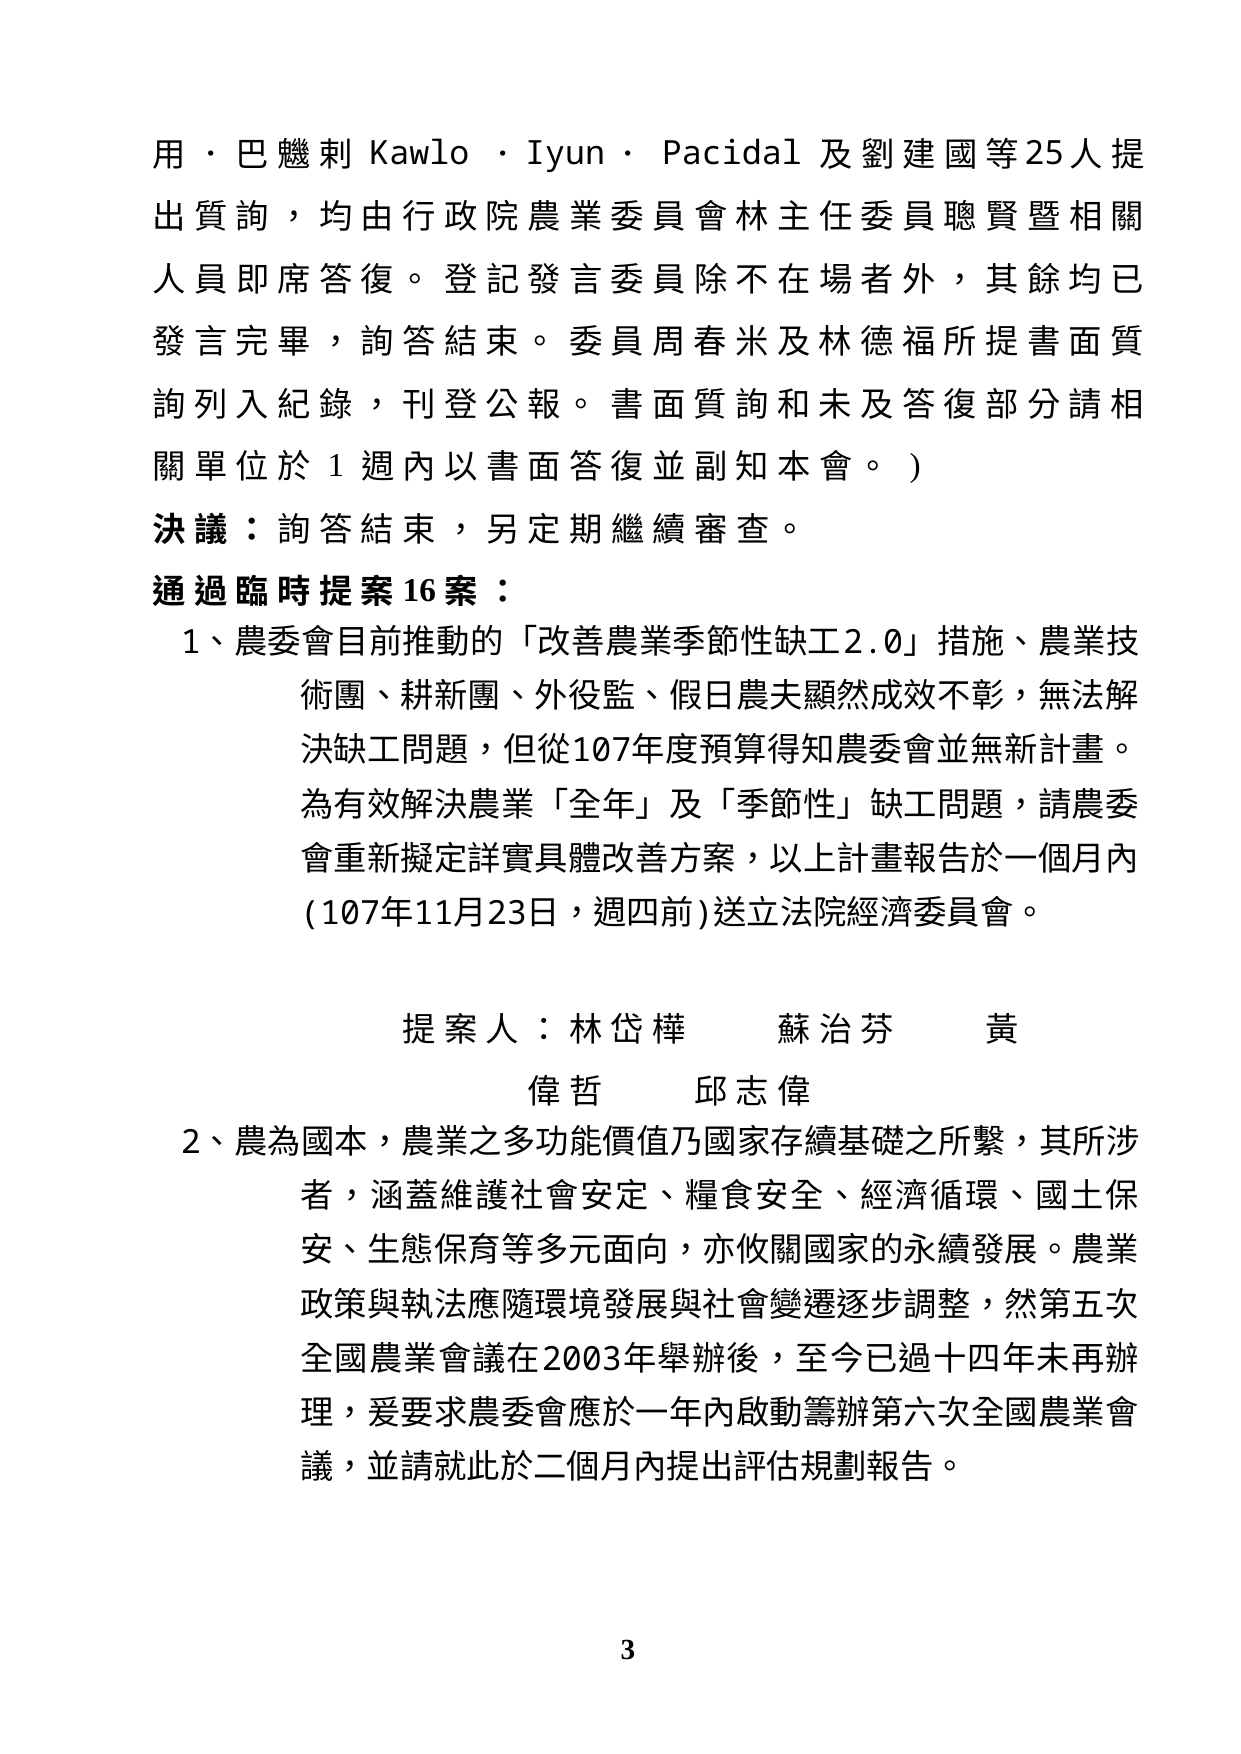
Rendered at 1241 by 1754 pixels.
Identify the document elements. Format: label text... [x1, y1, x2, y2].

list 農委會目前推動的「改善農業季節性缺工2.0」措施、農業技術團、耕新團、外役監、假日農夫顯然成效不彰，無法解決缺工問題，但從107年度預算得知農委會並無新計畫。為有效解決農業「全年」及「季節性」缺工問題，請農委會重新擬定詳實具體改善方案，以上計畫報告於一個月內(107年11月23日，週四前)送立法院經濟委員會。 [181, 610, 1140, 935]
text 提案人：林岱樺 蘇治芬 黃偉哲 邱志偉 [384, 985, 1044, 1110]
text 用．巴魕剌Kawlo．Iyun．Pacidal及劉建國等25人提出質詢，均由行政院農業委員會林主任委員聰賢暨相關人員即席答復。登記發言委員除不在場者外，其餘均已發言完畢，詢答結束。委員周春米及林德福所提書面質詢列入紀錄，刊登公報。書面質詢和未及答復部分請相關單位於1週內以書面答復並副知本會。) [107, 110, 1148, 485]
text 通過臨時提案16案： [107, 548, 1132, 610]
list 農為國本，農業之多功能價值乃國家存續基礎之所繫，其所涉者，涵蓋維護社會安定、糧食安全、經濟循環、國土保安、生態保育等多元面向，亦攸關國家的永續發展。農業政策與執法應隨環境發展與社會變遷逐步調整，然第五次全國農業會議在2003年舉辦後，至今已過十四年未再辦理，爰要求農委會應於一年內啟動籌辦第六次全國農業會議，並請就此於二個月內提出評估規劃報告。 [181, 1110, 1140, 1489]
text 決議：詢答結束，另定期繼續審查。 [107, 485, 1132, 548]
